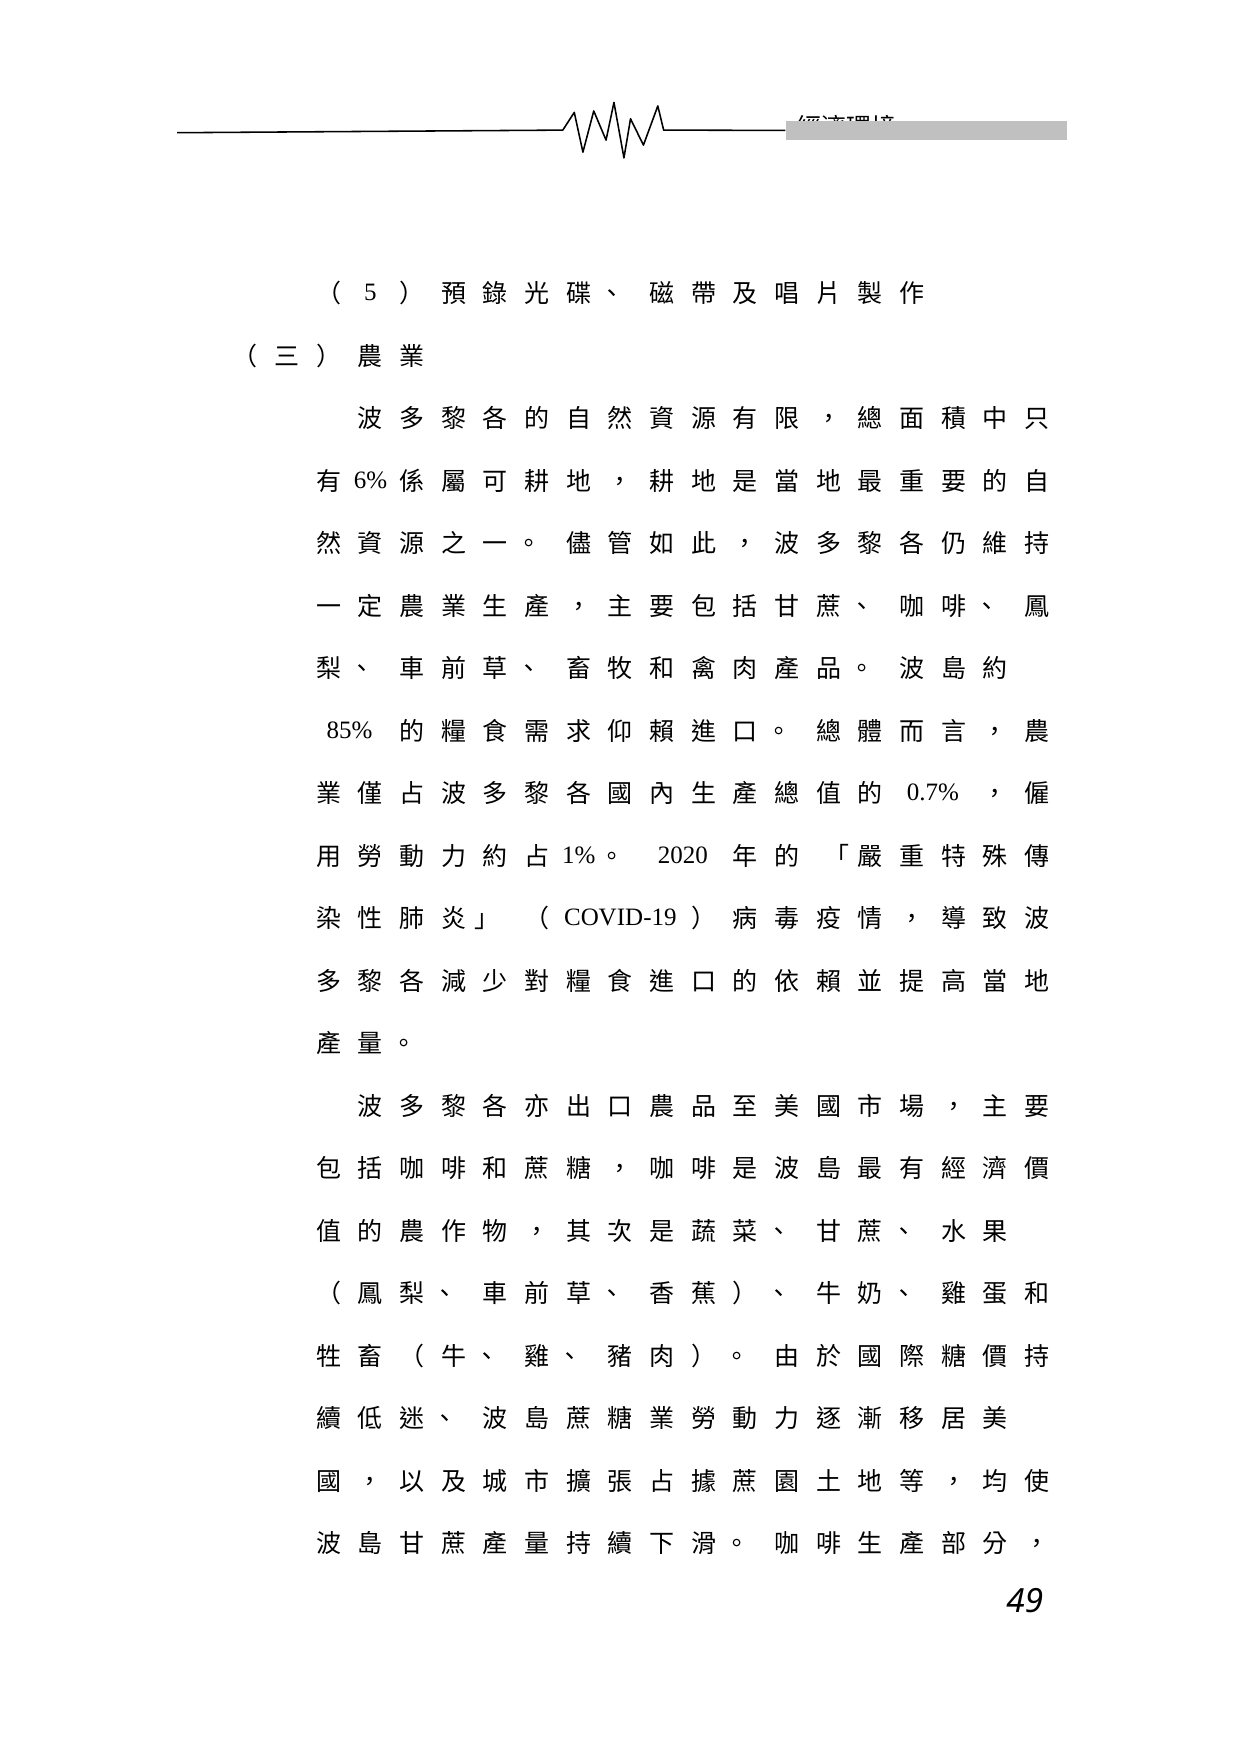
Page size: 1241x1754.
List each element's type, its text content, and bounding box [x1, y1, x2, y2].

text （三）農業 [207, 313, 1058, 375]
text （5）預錄光碟、磁帶及唱片製作 [306, 250, 1058, 313]
text 波多黎各亦出口農品至美國市場，主要包括咖啡和蔗糖，咖啡是波島最有經濟價值的農作物，其次是蔬菜、甘蔗、水果（鳳梨、車前草、香蕉）、牛奶、雞蛋和牲畜（牛、雞、豬肉）。由於國際糖價持續低迷、波島蔗糖業勞動力逐漸移居美國，以及城市擴張占據蔗園土地等，均使波島甘蔗產量持續下滑。咖啡生產部分， [281, 1063, 1058, 1563]
text 波多黎各的自然資源有限，總面積中只有6%係屬可耕地，耕地是當地最重要的自然資源之一。儘管如此，波多黎各仍維持一定農業生產，主要包括甘蔗、咖啡、鳳梨、車前草、畜牧和禽肉產品。波島約85%的糧食需求仰賴進口。總體而言，農業僅占波多黎各國內生產總值的0.7%，僱用勞動力約占1%。2020年的「嚴重特殊傳染性肺炎」（COVID-19）病毒疫情，導致波多黎各減少對糧食進口的依賴並提高當地產量。 [281, 375, 1058, 1063]
